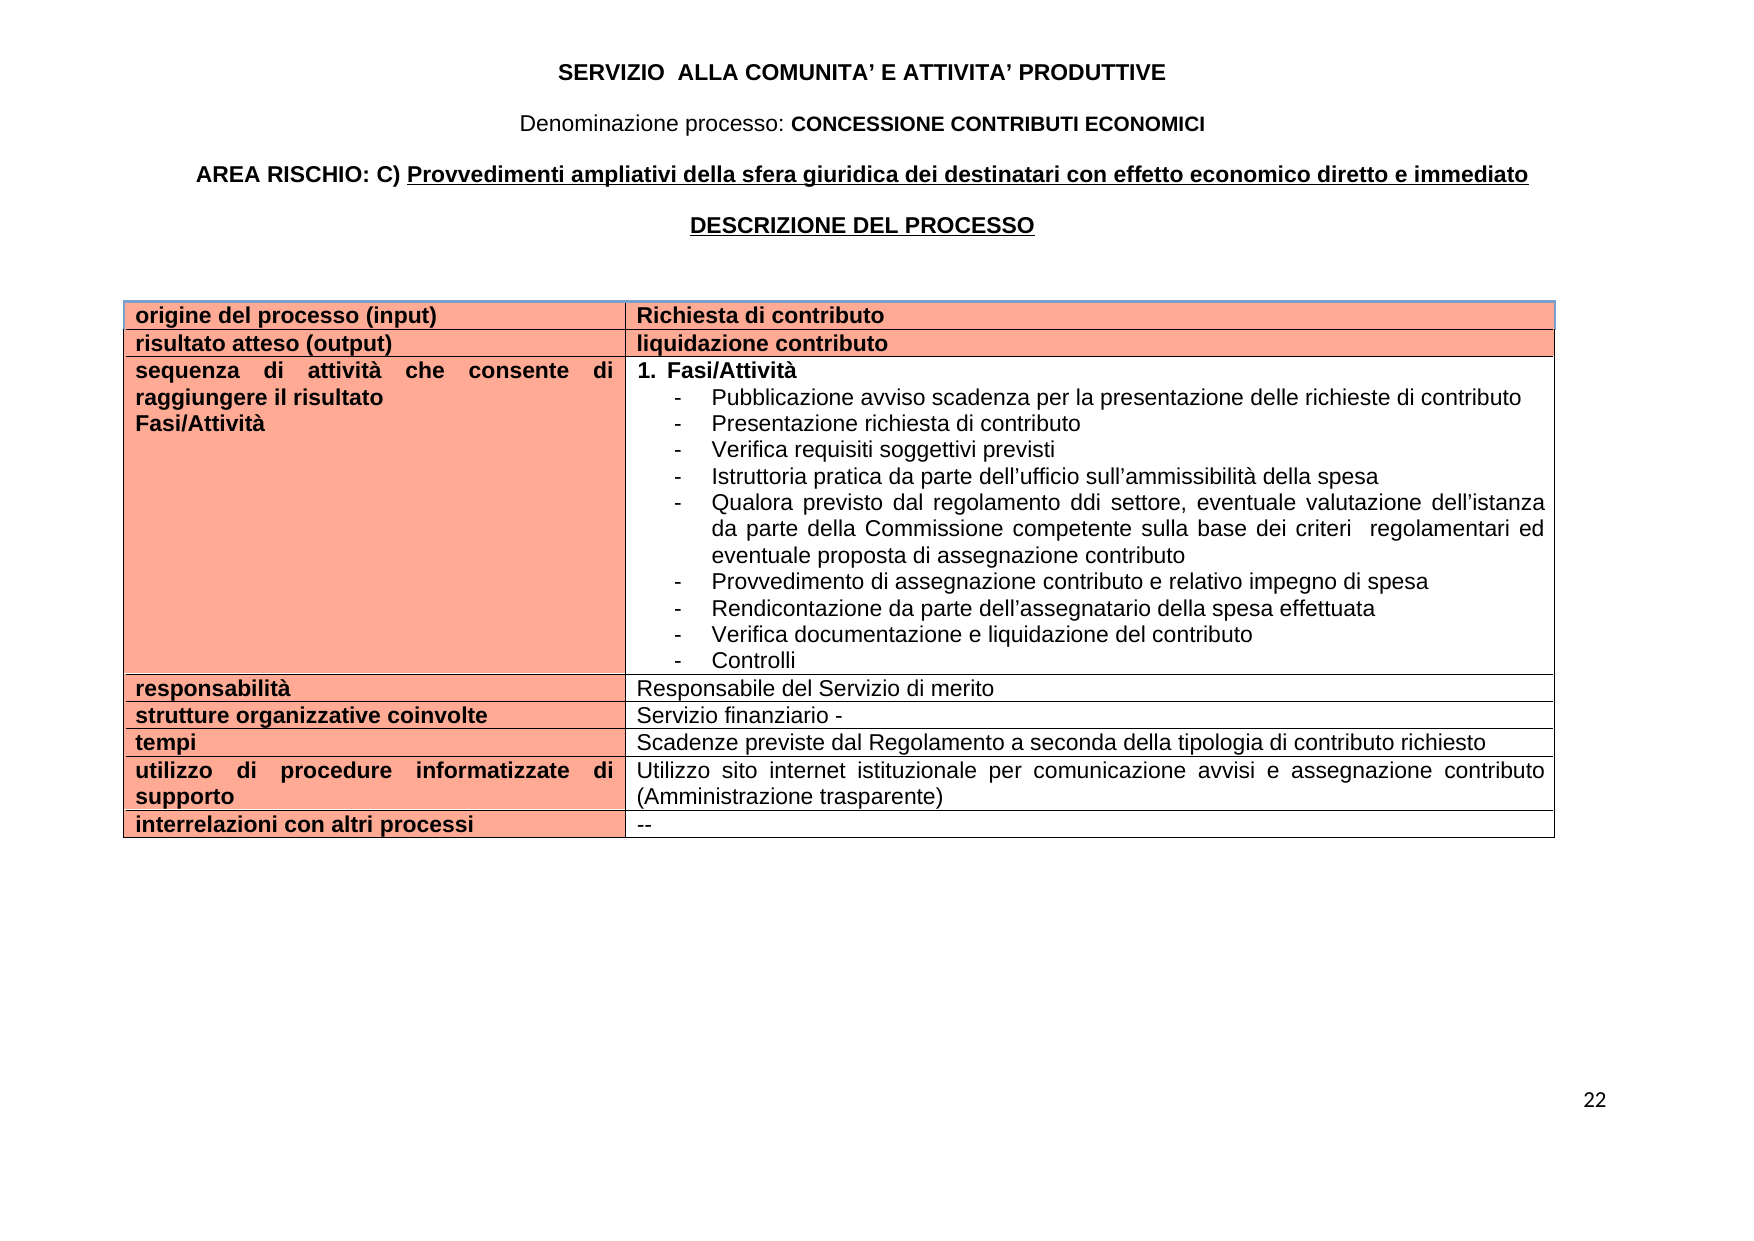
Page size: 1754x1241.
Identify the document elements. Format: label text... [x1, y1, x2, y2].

text AREA RISCHIO: C) Provvedimenti ampliativi della sfera giuridica dei destinatari con effetto economico diretto e immediato [118, 161, 1606, 187]
table_cell liquidazione contributo [626, 329, 1554, 356]
table_cell sequenza di attività che consente di raggiungere il risultato Fasi/Attività [124, 356, 625, 673]
table_cell Utilizzo sito internet istituzionale per comunicazione avvisi e assegnazione contributo (Amministrazione trasparente) [626, 756, 1554, 809]
text SERVIZIO ALLA COMUNITA’ E ATTIVITA’ PRODUTTIVE [118, 59, 1606, 85]
table_cell Fasi/Attività Pubblicazione avviso scadenza per la presentazione delle richieste di contributo Presentazione richiesta di contributo Verifica requisiti soggettivi previsti Istruttoria pratica da parte dell’ufficio sull’ammissibilità della spesa Qualora previsto dal regolamento ddi settore, eventuale valutazione dell’istanza da parte della Commissione competente sulla base dei criteri regolamentari ed eventuale proposta di assegnazione contributo Provvedimento di assegnazione contributo e relativo impegno di spesa Rendicontazione da parte dell’assegnatario della spesa effettuata Verifica documentazione e liquidazione del contributo Controlli [626, 356, 1554, 673]
table_header Richiesta di contributo [626, 303, 1554, 329]
table_cell interrelazioni con altri processi [124, 810, 625, 837]
table_cell utilizzo di procedure informatizzate di supporto [124, 756, 625, 809]
table_cell -- [626, 810, 1554, 837]
table_cell tempi [124, 728, 625, 756]
table_cell strutture organizzative coinvolte [124, 701, 625, 728]
table_cell Servizio finanziario - [626, 701, 1554, 728]
table_cell Responsabile del Servizio di merito [626, 674, 1554, 701]
text DESCRIZIONE DEL PROCESSO [118, 212, 1606, 238]
table_cell risultato atteso (output) [124, 330, 625, 356]
table_cell responsabilità [124, 674, 625, 701]
text Denominazione processo: Concessione contributi economici [118, 110, 1606, 136]
table_cell Scadenze previste dal Regolamento a seconda della tipologia di contributo richiesto [626, 728, 1554, 756]
table_header origine del processo (input) [125, 303, 625, 329]
